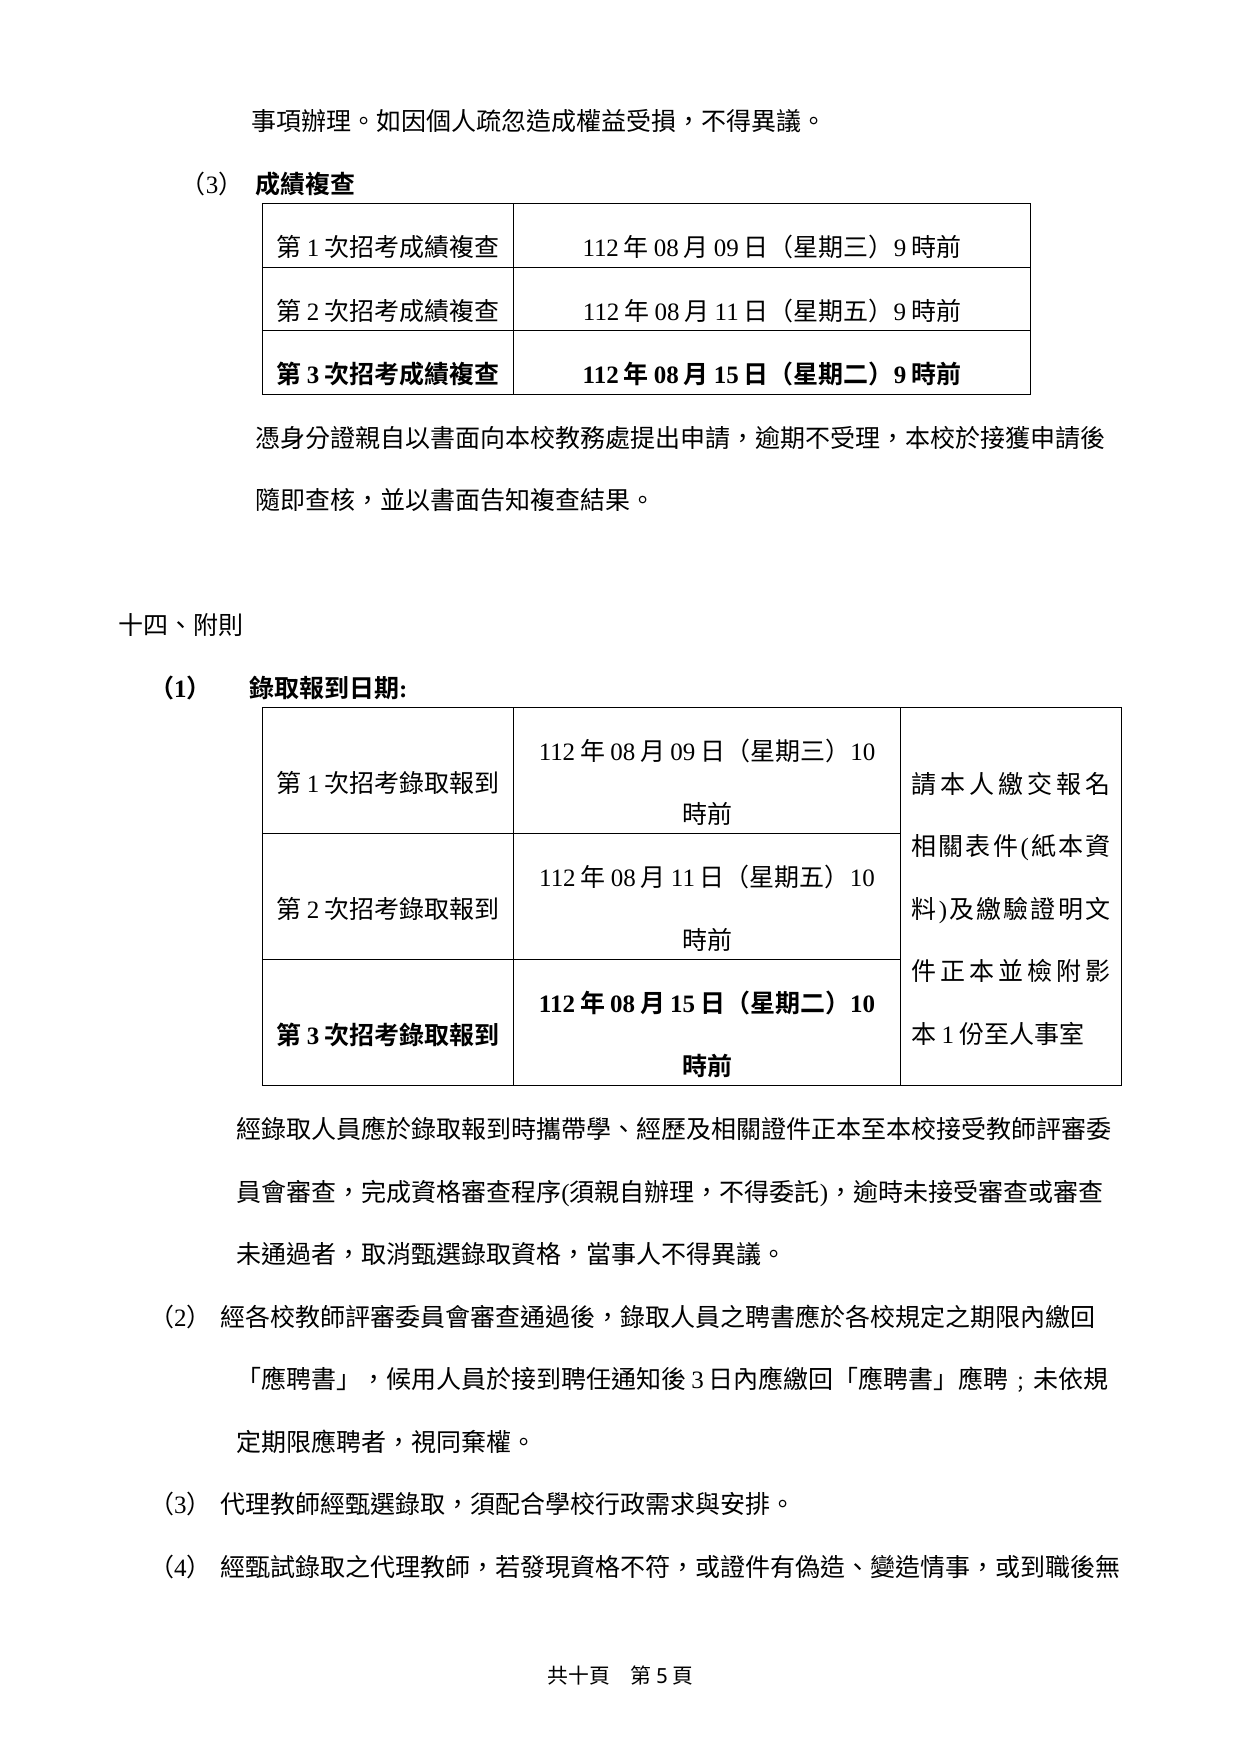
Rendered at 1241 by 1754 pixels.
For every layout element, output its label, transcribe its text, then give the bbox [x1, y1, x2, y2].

table_header 112年08月09日（星期三）9時前 [514, 204, 1030, 267]
list 經各校教師評審委員會審查通過後，錄取人員之聘書應於各校規定之期限內繳回「應聘書」，候用人員於接到聘任通知後3日內應繳回「應聘書」應聘﹔未依規定期限應聘者，視同棄權。 [149, 1274, 1122, 1461]
table_cell 112年08月15日（星期二）10時前 [514, 960, 900, 1085]
table_cell 第3次招考錄取報到 [263, 960, 513, 1085]
text 經錄取人員應於錄取報到時攜帶學、經歷及相關證件正本至本校接受教師評審委員會審查，完成資格審查程序(須親自辦理，不得委託)，逾時未接受審查或審查未通過者，取消甄選錄取資格，當事人不得異議。 [236, 1086, 1122, 1274]
table_header 第1次招考成績複查 [263, 204, 513, 267]
table_cell 112年08月11日（星期五）10時前 [514, 834, 900, 959]
list 經甄試錄取之代理教師，若發現資格不符，或證件有偽造、變造情事，或到職後無 [149, 1524, 1122, 1586]
table_header 112年08月09日（星期三）10時前 [514, 708, 900, 833]
list 代理教師經甄選錄取，須配合學校行政需求與安排。 [149, 1461, 1122, 1524]
table_header 第1次招考錄取報到 [263, 708, 513, 833]
list 成績複查 [181, 141, 1122, 203]
table_header 請本人繳交報名相關表件(紙本資料)及繳驗證明文件正本並檢附影本1份至人事室 [901, 708, 1121, 1085]
text 憑身分證親自以書面向本校教務處提出申請，逾期不受理，本校於接獲申請後隨即查核，並以書面告知複查結果。 [256, 395, 1122, 520]
list 錄取報到日期: [149, 645, 1122, 707]
table_cell 第2次招考成績複查 [263, 268, 513, 330]
table_cell 112年08月15日（星期二）9時前 [514, 331, 1030, 394]
table_cell 112年08月11日（星期五）9時前 [514, 268, 1030, 330]
text 十四、附則 [118, 582, 1122, 645]
text 事項辦理。如因個人疏忽造成權益受損，不得異議。 [251, 78, 1122, 141]
table_cell 第3次招考成績複查 [263, 331, 513, 394]
table_cell 第2次招考錄取報到 [263, 834, 513, 959]
